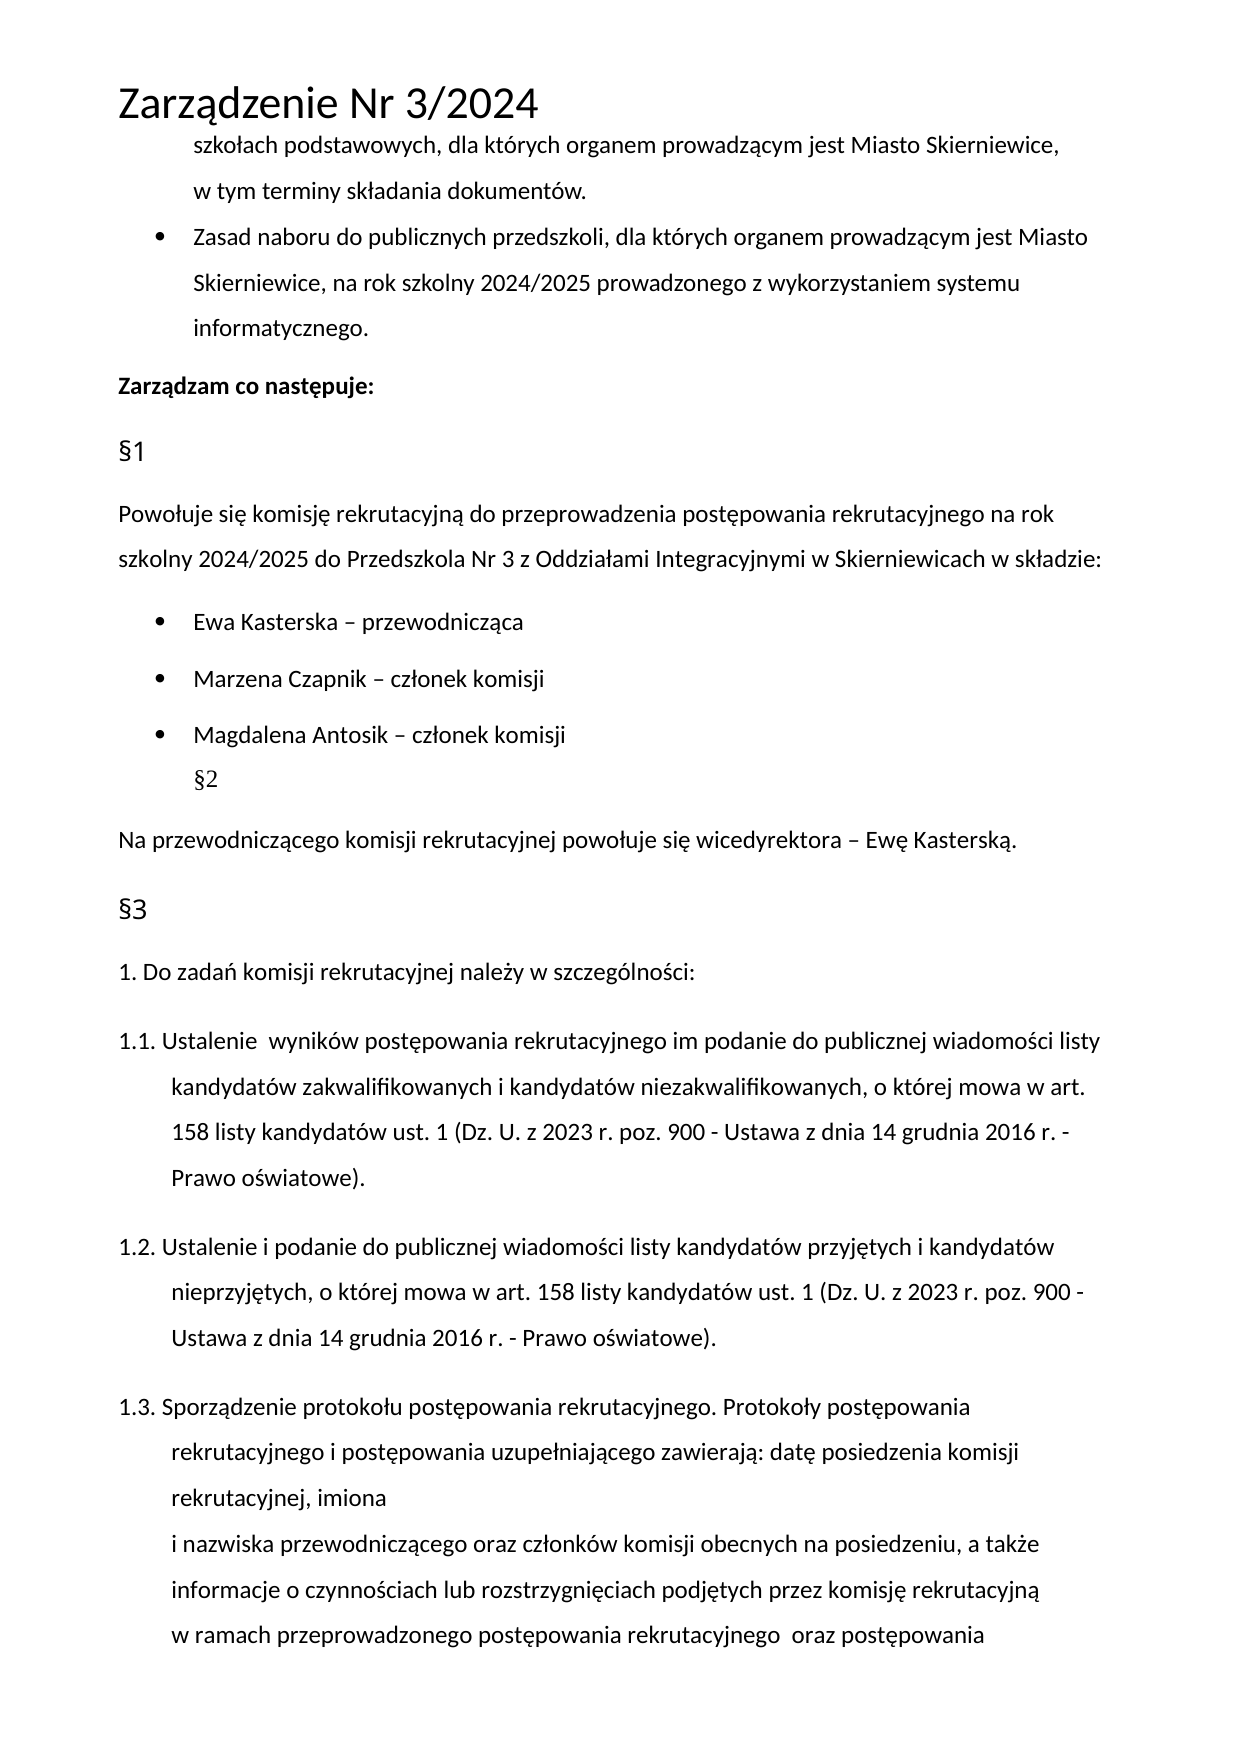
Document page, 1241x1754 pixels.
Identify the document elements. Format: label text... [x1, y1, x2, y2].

text Powołuje się komisję rekrutacyjną do przeprowadzenia postępowania rekrutacyjnego na rok szkolny 2024/2025 do Przedszkola Nr 3 z Oddziałami Integracyjnymi w Skierniewicach w składzie: [118, 498, 1122, 574]
text 1.3. Sporządzenie protokołu postępowania rekrutacyjnego. Protokoły postępowania rekrutacyjnego i postępowania uzupełniającego zawierają: datę posiedzenia komisji rekrutacyjnej, imiona i nazwiska przewodniczącego oraz członków komisji obecnych na posiedzeniu, a także informacje o czynnościach lub rozstrzygnięciach podjętych przez komisję rekrutacyjną w ramach przeprowadzonego postępowania rekrutacyjnego oraz postępowania [118, 1391, 1122, 1650]
list Ewa Kasterska – przewodnicząca [156, 606, 1122, 637]
text Na przewodniczącego komisji rekrutacyjnej powołuje się wicedyrektora – Ewę Kasterską. [118, 824, 1122, 855]
list szkołach podstawowych, dla których organem prowadzącym jest Miasto Skierniewice, w tym terminy składania dokumentów. [156, 130, 1122, 206]
text 1. Do zadań komisji rekrutacyjnej należy w szczególności: [118, 957, 1122, 987]
list Marzena Czapnik – członek komisji [156, 663, 1122, 693]
text 1.1. Ustalenie wyników postępowania rekrutacyjnego im podanie do publicznej wiadomości listy kandydatów zakwalifikowanych i kandydatów niezakwalifikowanych, o której mowa w art. 158 listy kandydatów ust. 1 (Dz. U. z 2023 r. poz. 900 - Ustawa z dnia 14 grudnia 2016 r. - Prawo oświatowe). [118, 1025, 1122, 1193]
subtitle §1 [118, 432, 1122, 469]
subtitle §3 [118, 891, 1122, 928]
text 1.2. Ustalenie i podanie do publicznej wiadomości listy kandydatów przyjętych i kandydatów nieprzyjętych, o której mowa w art. 158 listy kandydatów ust. 1 (Dz. U. z 2023 r. poz. 900 - Ustawa z dnia 14 grudnia 2016 r. - Prawo oświatowe). [118, 1231, 1122, 1353]
text Zarządzam co następuje: [118, 370, 1122, 401]
list Magdalena Antosik – członek komisji §2 [156, 719, 1122, 793]
list Zasad naboru do publicznych przedszkoli, dla których organem prowadzącym jest Miasto Skierniewice, na rok szkolny 2024/2025 prowadzonego z wykorzystaniem systemu informatycznego. [156, 221, 1122, 343]
